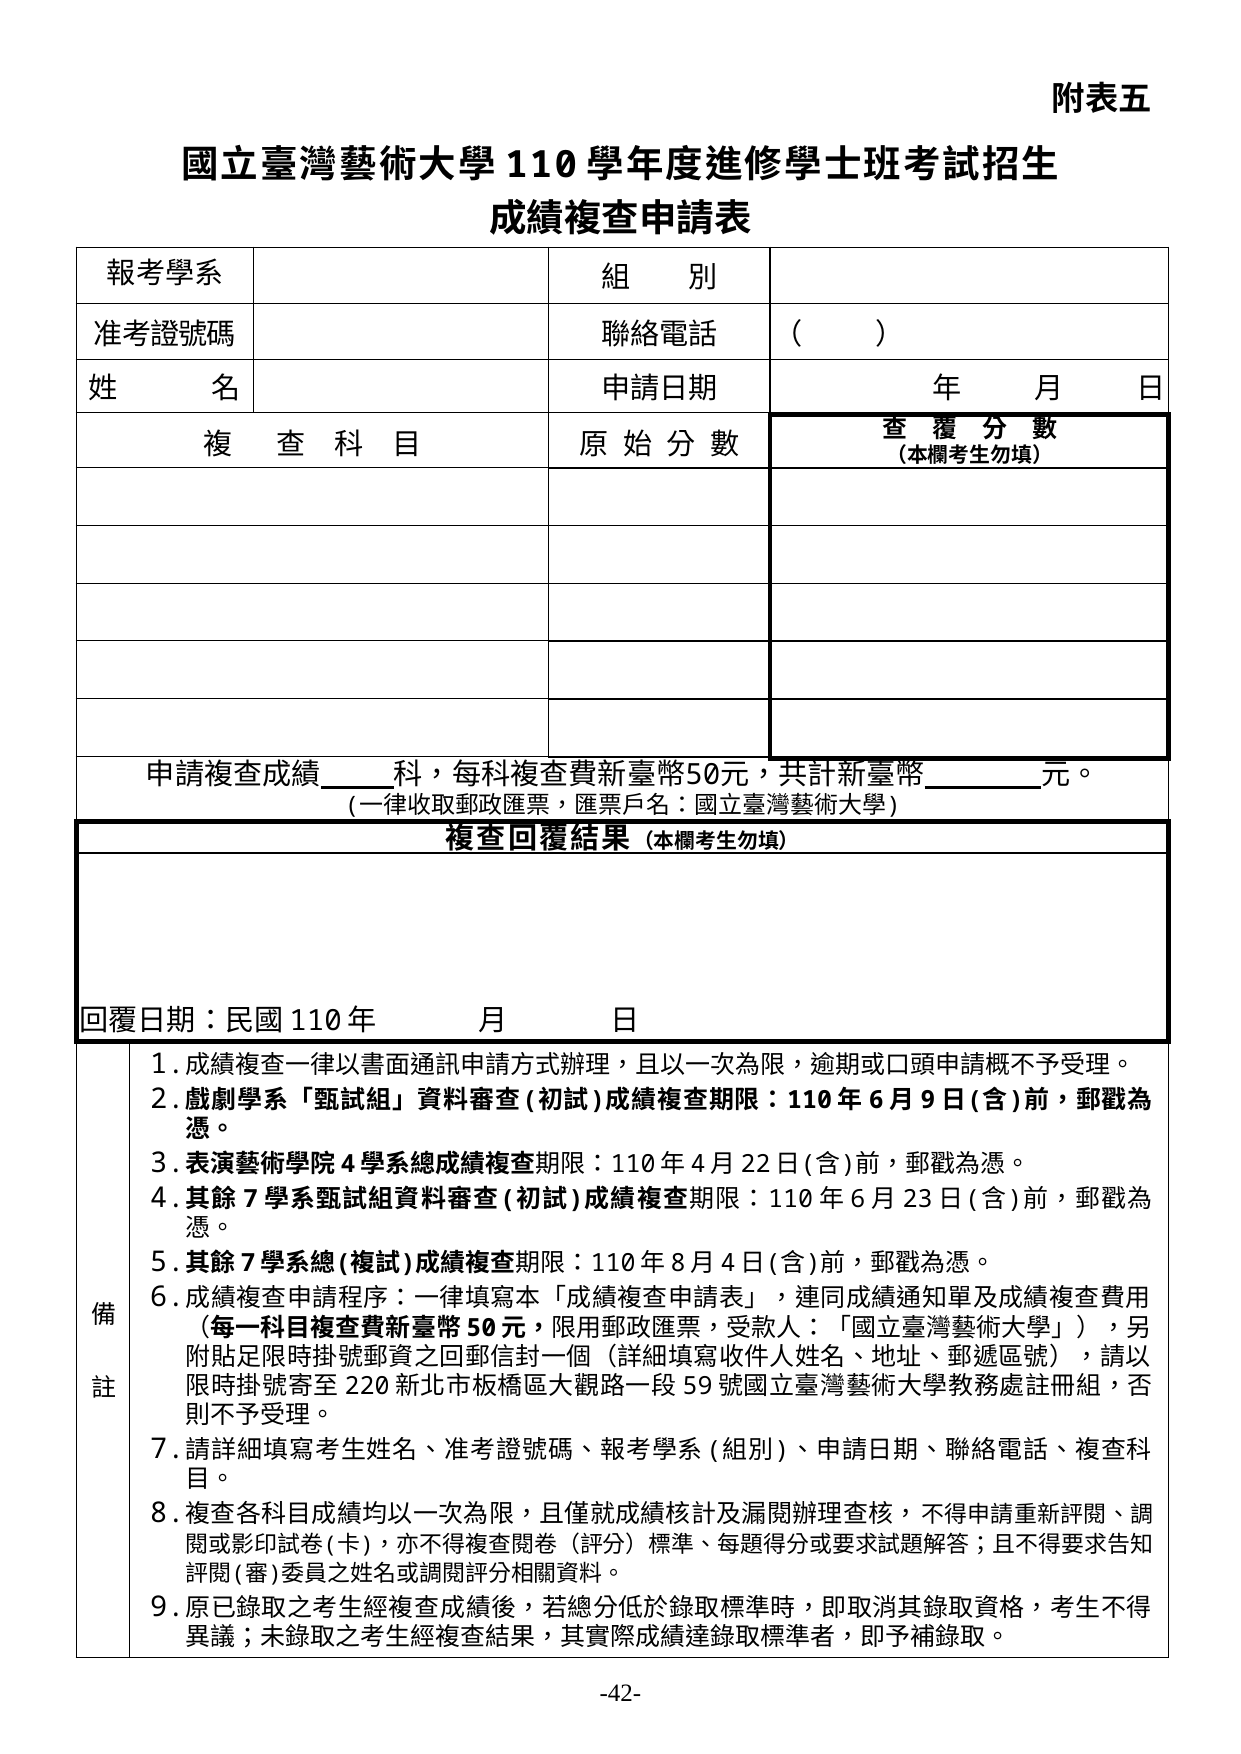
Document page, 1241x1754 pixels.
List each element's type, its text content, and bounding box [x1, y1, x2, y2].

text 國立臺灣藝術大學110學年度進修學士班考試招生 [89, 144, 1152, 185]
table_cell 備 註 [77, 1044, 129, 1657]
table_cell [254, 360, 548, 412]
table_cell 查 覆 分 數 （本欄考生勿填） [772, 417, 1166, 467]
table_cell （ ） [771, 304, 1168, 359]
table_cell 成績複查一律以書面通訊申請方式辦理，且以一次為限，逾期或口頭申請概不予受理。 戲劇學系「甄試組」資料審查(初試)成績複查期限：110年6月9日(含)前，郵戳為憑。 表演藝術學院4學系總成績複查期限：110年4月22日(含)前，郵戳為憑。 其餘7學系甄試組資料審查(初試)成績複查期限：110年6月23日(含)前，郵戳為憑。 其餘7學系總(複試)成績複查期限：110年8月4日(含)前，郵戳為憑。 成績複查申請程序：一律填寫本「成績複查申請表」，連同成績通知單及成績複查費用（每一科目複查費新臺幣50元，限用郵政匯票，受款人：「國立臺灣藝術大學」），另附貼足限時掛號郵資之回郵信封一個（詳細填寫收件人姓名、地址、郵遞區號），請以限時掛號寄至220新北市板橋區大觀路一段59號國立臺灣藝術大學教務處註冊組，否則不予受理。 請詳細填寫考生姓名、准考證號碼、報考學系(組別)、申請日期、聯絡電話、複查科目。 複查各科目成績均以一次為限，且僅就成績核計及漏閱辦理查核，不得申請重新評閱、調閱或影印試卷(卡)，亦不得複查閱卷（評分）標準、每題得分或要求試題解答；且不得要求告知評閱(審)委員之姓名或調閱評分相關資料。 原已錄取之考生經複查成績後，若總分低於錄取標準時，即取消其錄取資格，考生不得異議；未錄取之考生經複查結果，其實際成績達錄取標準者，即予補錄取。 [130, 1044, 1168, 1657]
table_cell [772, 584, 1166, 640]
table_cell 申請複查成績 科，每科複查費新臺幣50元，共計新臺幣 元。 (一律收取郵政匯票，匯票戶名：國立臺灣藝術大學) [77, 757, 1168, 819]
table_cell [772, 469, 1166, 525]
table_cell [549, 469, 768, 525]
table_cell 複查回覆結果（本欄考生勿填） [79, 824, 1166, 852]
table_cell [77, 584, 548, 640]
table_cell 原 始 分 數 [549, 413, 768, 467]
table_cell [549, 700, 768, 756]
table_cell 申請日期 [549, 360, 769, 412]
table_cell [549, 526, 768, 583]
table_cell 回覆日期：民國110年 月 日 [79, 854, 1166, 1039]
table_cell [254, 304, 548, 359]
table_cell [772, 700, 1166, 756]
table_header 組 別 [549, 248, 769, 303]
table_cell [77, 468, 548, 525]
table_cell 准考證號碼 [77, 304, 253, 359]
table_cell 複 查 科 目 [77, 413, 548, 467]
table_header 報考學系 [77, 248, 253, 303]
text 成績複查申請表 [89, 198, 1152, 240]
table_cell [77, 526, 548, 583]
table_header [771, 248, 1168, 303]
table_cell [549, 584, 768, 640]
table_cell [549, 642, 768, 698]
table_cell [772, 526, 1166, 583]
text 附表五 [89, 71, 1152, 119]
table_cell 年 月 日 [771, 360, 1168, 412]
table_cell [77, 699, 548, 756]
table_cell 聯絡電話 [549, 304, 769, 359]
table_header [254, 248, 548, 303]
table_cell [772, 642, 1166, 698]
table_cell 姓 名 [77, 360, 253, 412]
table_cell [77, 641, 548, 698]
